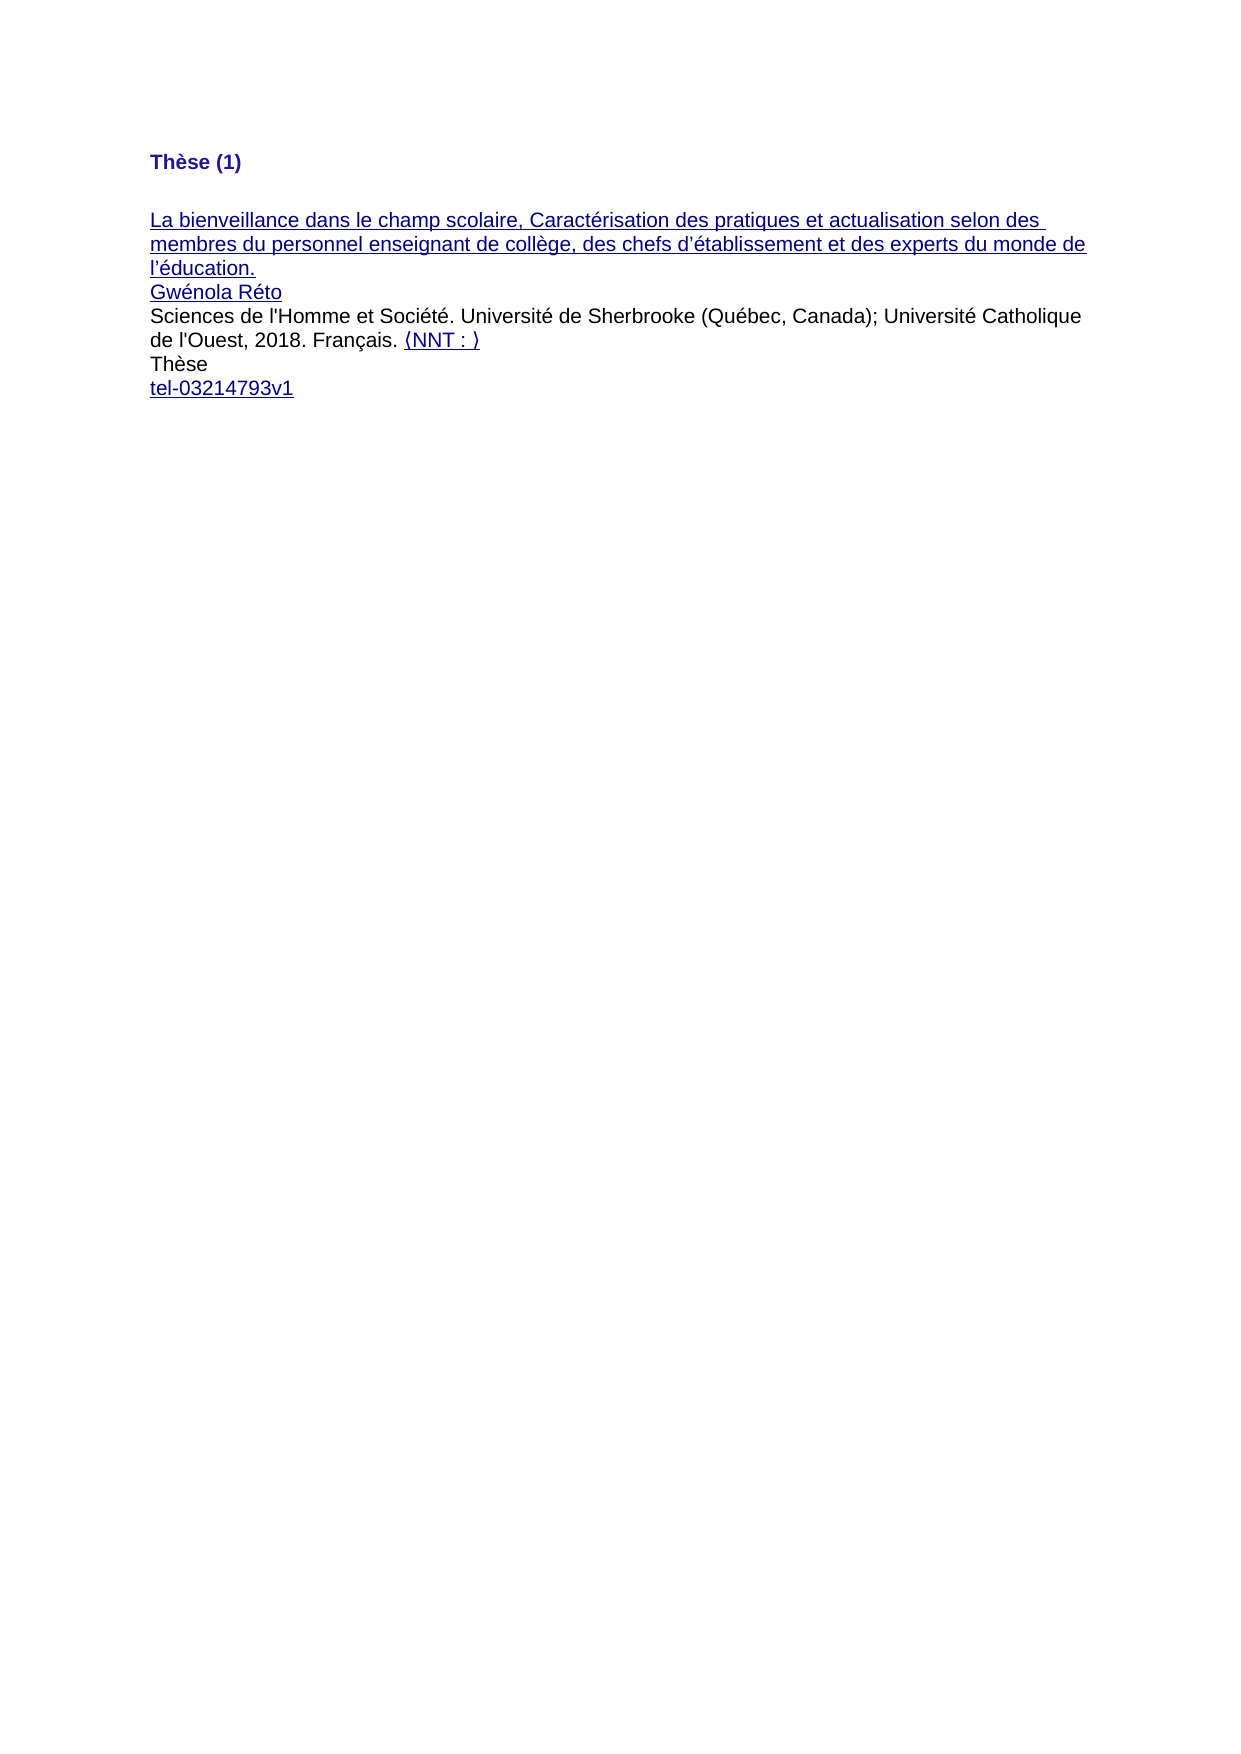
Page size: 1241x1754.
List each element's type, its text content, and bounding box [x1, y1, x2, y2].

subtitle Thèse (1) [150, 150, 1090, 174]
table_header La bienveillance dans le champ scolaire, Caractérisation des pratiques et actualisation selon des membres du personnel enseignant de collège, des chefs d’établissement et des experts du monde de l’éducation. Gwénola Réto Sciences de l'Homme et Société. Université de Sherbrooke (Québec, Canada); Université Catholique de l'Ouest, 2018. Français. ⟨NNT : ⟩ Thèse tel-03214793v1 [150, 208, 1090, 400]
